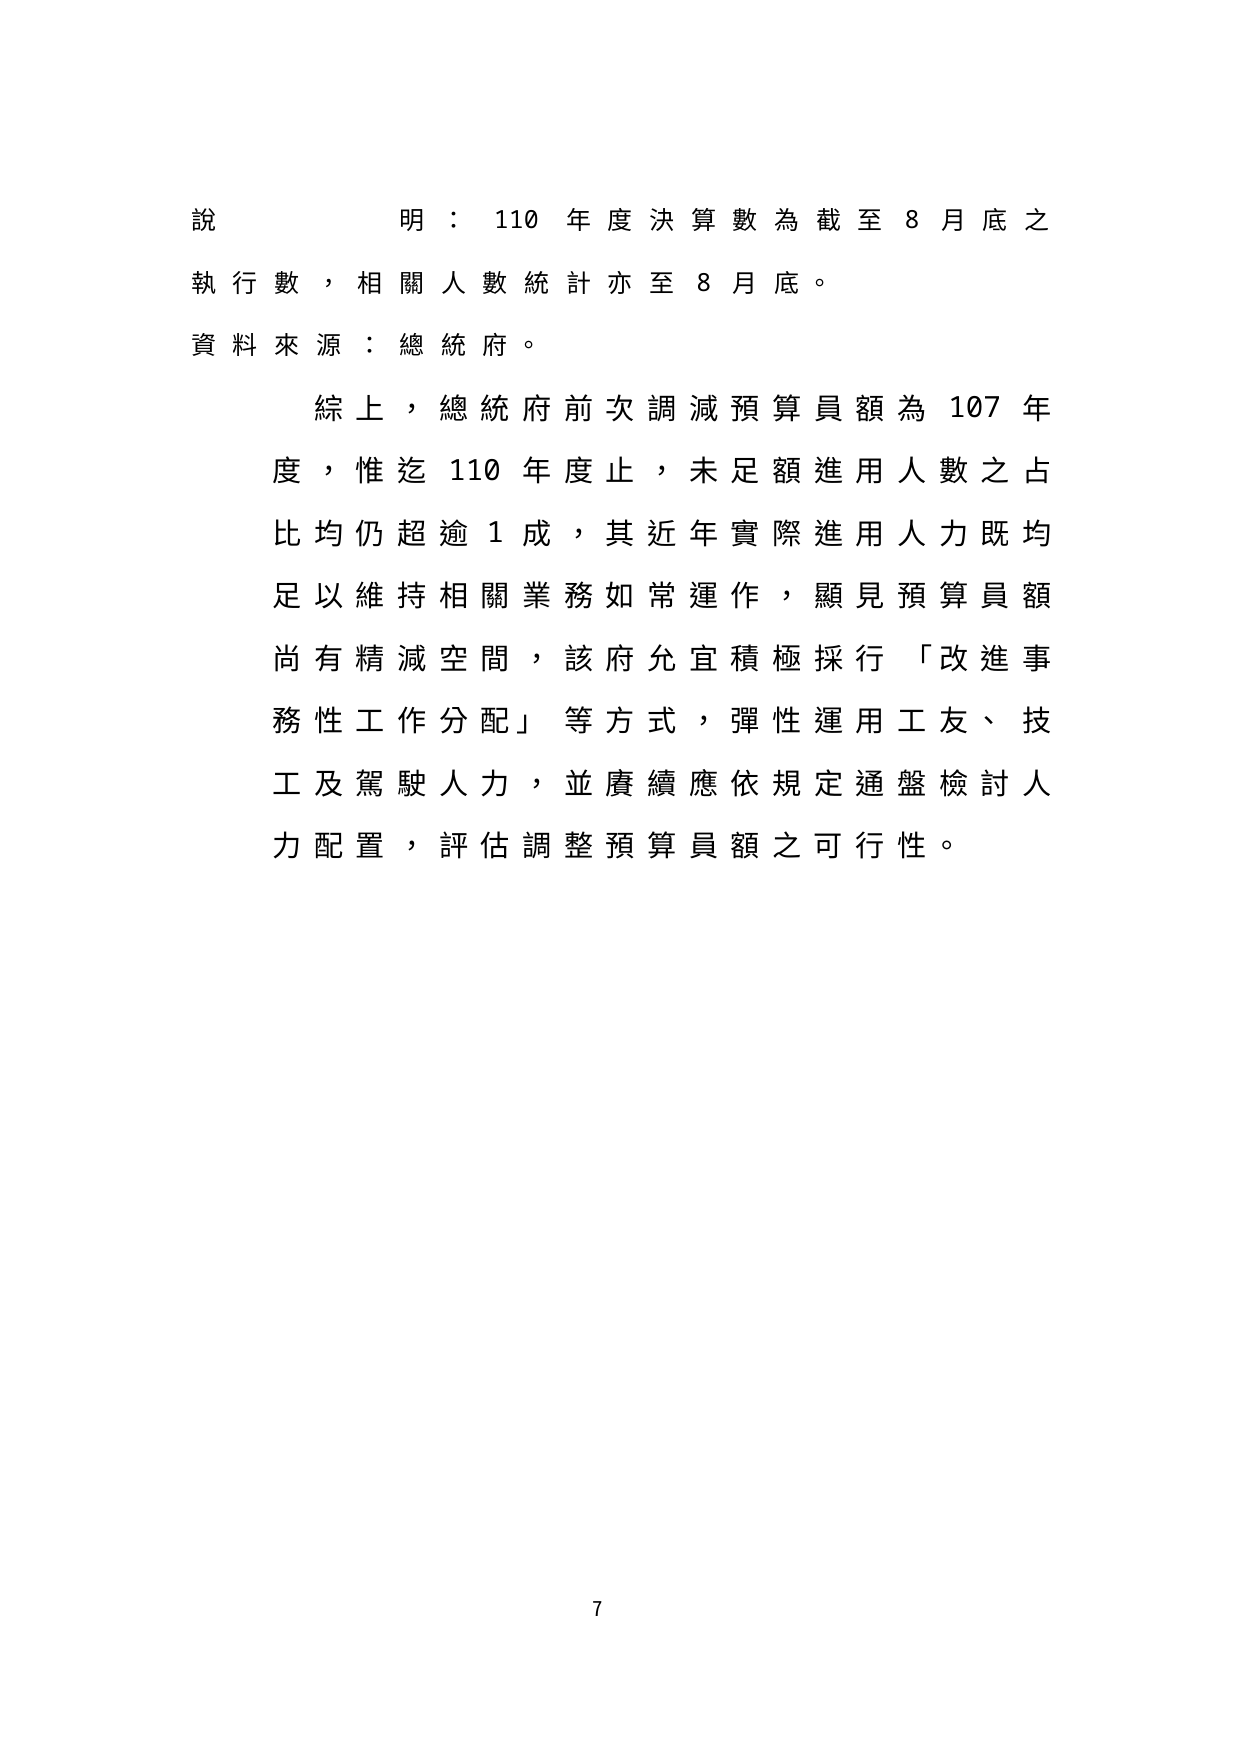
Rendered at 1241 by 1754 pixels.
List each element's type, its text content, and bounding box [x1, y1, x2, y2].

text 資料來源：總統府。 [183, 302, 1058, 365]
text 說 明：110年度決算數為截至8月底之執行數，相關人數統計亦至8月底。 [183, 177, 1058, 302]
text 綜上，總統府前次調減預算員額為107年度，惟迄110年度止，未足額進用人數之占比均仍超逾1成，其近年實際進用人力既均足以維持相關業務如常運作，顯見預算員額尚有精減空間，該府允宜積極採行「改進事務性工作分配」等方式，彈性運用工友、技工及駕駛人力，並賡續應依規定通盤檢討人力配置，評估調整預算員額之可行性。 [242, 365, 1058, 865]
